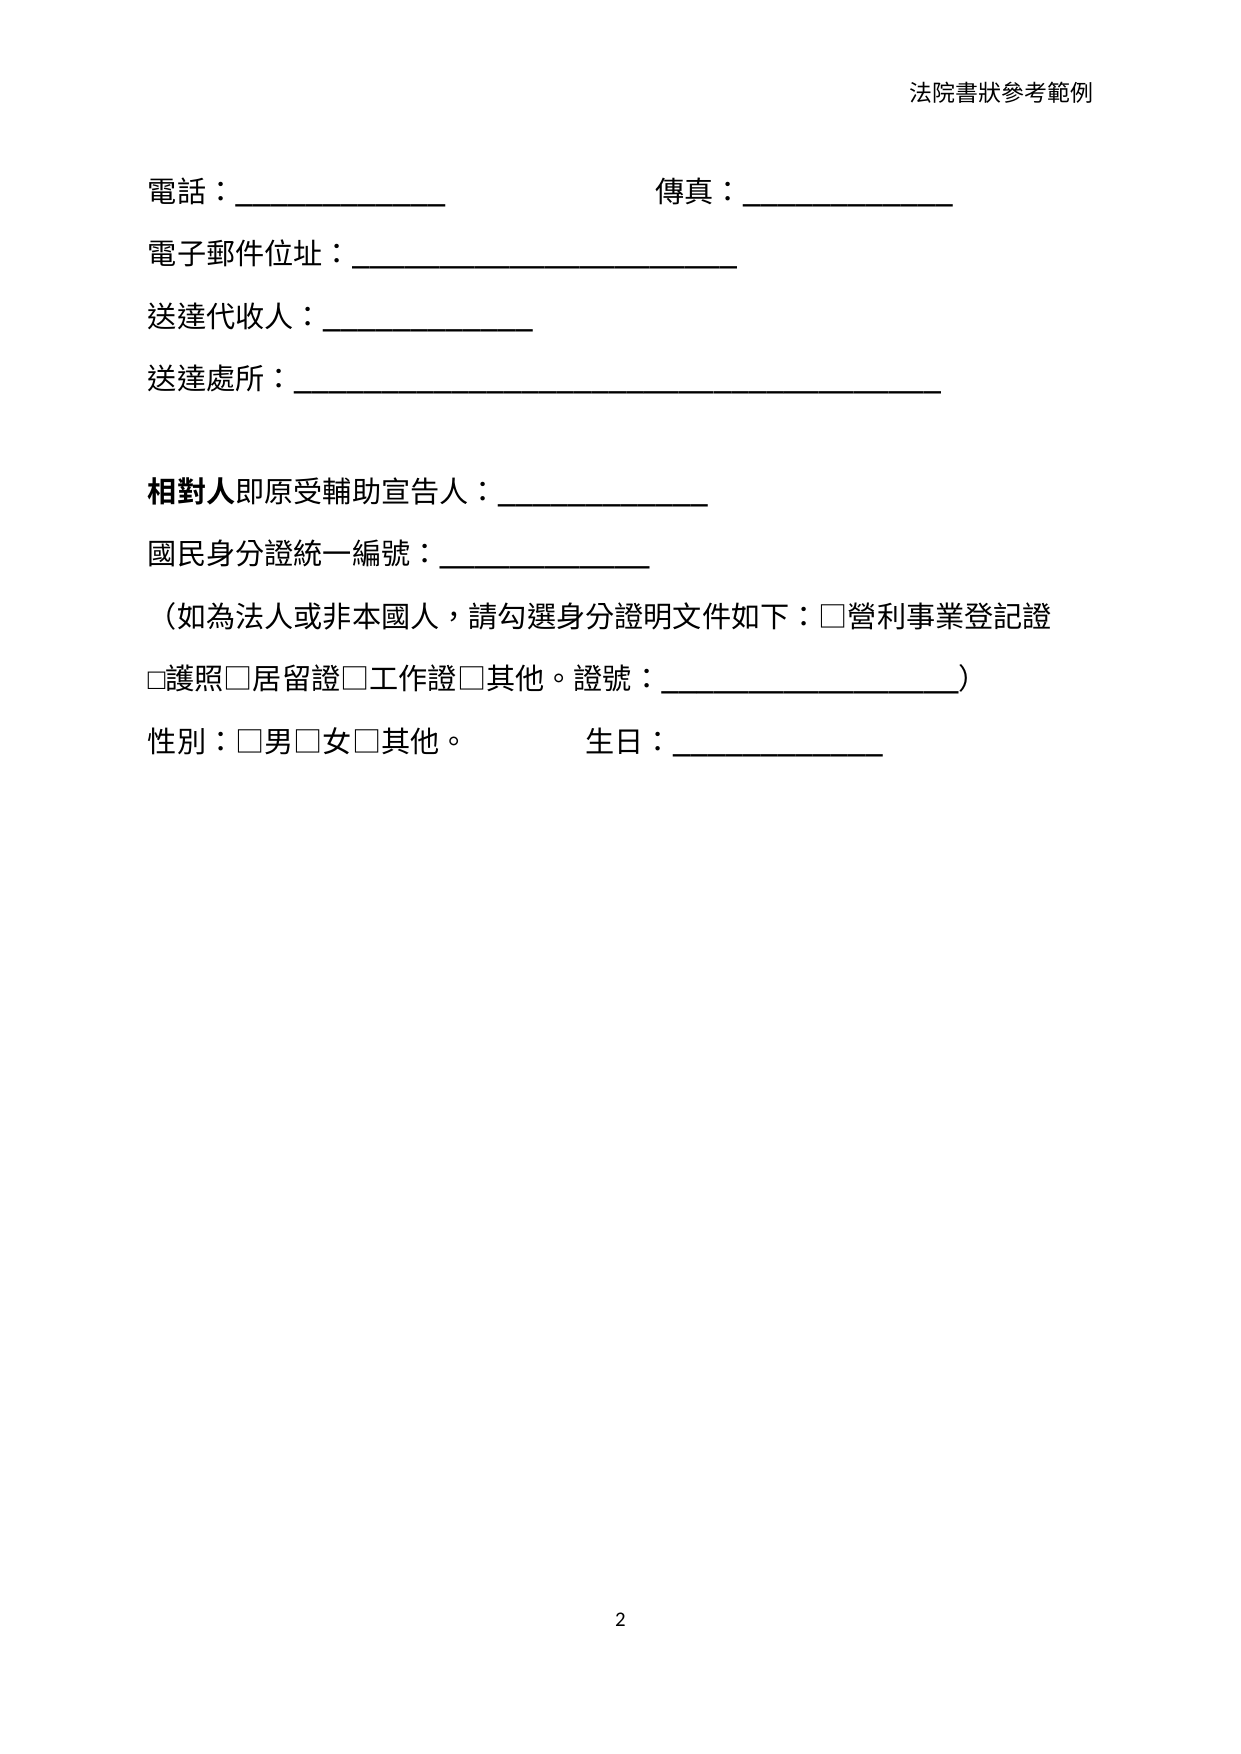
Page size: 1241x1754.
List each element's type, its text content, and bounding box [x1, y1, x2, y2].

text 送達代收人：____________ [148, 273, 1092, 335]
text 送達處所：________________________­_____________ [148, 335, 1092, 398]
text （如為法人或非本國人，請勾選身分證明文件如下：□營利事業登記證 [148, 573, 1092, 635]
text 相對人即原受輔助宣告人：____________ [148, 448, 1092, 510]
text 電話：____________ 傳真：____________ [148, 148, 1092, 210]
text 性別：□男□女□其他。 生日：____________ [148, 698, 1092, 760]
text 電子郵件位址：______________________ [148, 210, 1092, 273]
text □護照□居留證□工作證□其他。證號：_________________） [148, 635, 1092, 698]
text 國民身分證統一編號：____________ [148, 510, 1092, 573]
